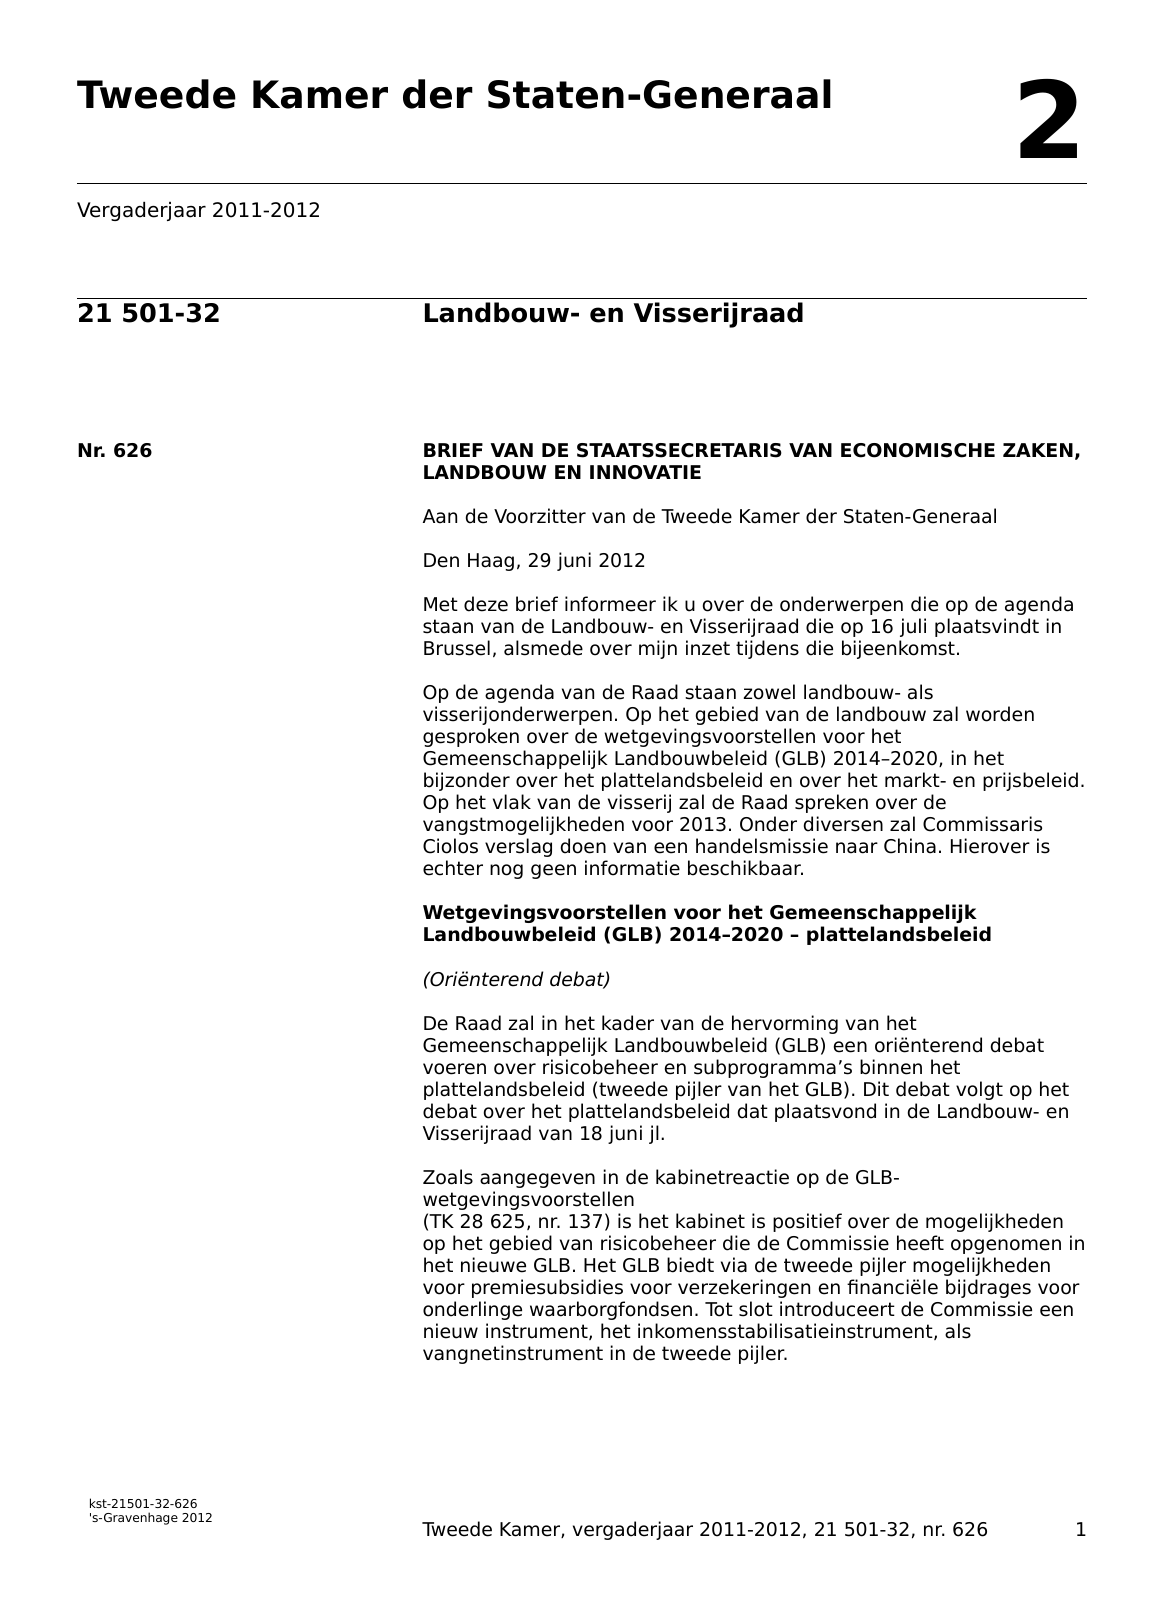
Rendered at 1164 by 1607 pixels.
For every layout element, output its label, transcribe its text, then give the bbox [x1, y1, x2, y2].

text (TK 28 625, nr. 137) is het kabinet is positief over de mogelijkheden op het gebied van risicobeheer die de Commissie heeft opgenomen in het nieuwe GLB. Het GLB biedt via de tweede pijler mogelijkheden voor premiesubsidies voor verzekeringen en financiële bijdrages voor onderlinge waarborgfondsen. Tot slot introduceert de Commissie een nieuw instrument, het inkomensstabilisatieinstrument, als vangnetinstrument in de tweede pijler. [422, 1211, 1087, 1364]
text Met deze brief informeer ik u over de onderwerpen die op de agenda staan van de Landbouw- en Visserijraad die op 16 juli plaatsvindt in Brussel, alsmede over mijn inzet tijdens die bijeenkomst. [422, 594, 1087, 660]
subtitle (Oriënterend debat) [422, 968, 1087, 990]
text 's-Gravenhage 2012 [88, 1511, 323, 1525]
text Aan de Voorzitter van de Tweede Kamer der Staten-Generaal [422, 506, 1087, 528]
table_header 2 [886, 59, 1087, 183]
text kst-21501-32-626 [88, 1497, 323, 1511]
text De Raad zal in het kader van de hervorming van het Gemeenschappelijk Landbouwbeleid (GLB) een oriënterend debat voeren over risicobeheer en subprogramma’s binnen het plattelandsbeleid (tweede pijler van het GLB). Dit debat volgt op het debat over het plattelandsbeleid dat plaatsvond in de Landbouw- en Visserijraad van 18 juni jl. [422, 1013, 1087, 1144]
subtitle 21 501-32 Landbouw- en Visserijraad [77, 299, 1087, 329]
table_cell Vergaderjaar 2011-2012 [77, 184, 1087, 298]
table_header Tweede Kamer der Staten-Generaal [77, 59, 886, 183]
text Den Haag, 29 juni 2012 [422, 550, 1087, 572]
text Zoals aangegeven in de kabinetreactie op de GLB-wetgevingsvoorstellen [422, 1167, 1087, 1211]
text Op de agenda van de Raad staan zowel landbouw- als visserijonderwerpen. Op het gebied van de landbouw zal worden gesproken over de wetgevingsvoorstellen voor het Gemeenschappelijk Landbouwbeleid (GLB) 2014–2020, in het bijzonder over het plattelandsbeleid en over het markt- en prijsbeleid. Op het vlak van de visserij zal de Raad spreken over de vangstmogelijkheden voor 2013. Onder diversen zal Commissaris Ciolos verslag doen van een handelsmissie naar China. Hierover is echter nog geen informatie beschikbaar. [422, 682, 1087, 880]
subtitle Wetgevingsvoorstellen voor het Gemeenschappelijk Landbouwbeleid (GLB) 2014–2020 – plattelandsbeleid [422, 902, 1087, 946]
subtitle Nr. 626 BRIEF VAN DE STAATSSECRETARIS VAN ECONOMISCHE ZAKEN, LANDBOUW EN INNOVATIE [77, 440, 1087, 484]
